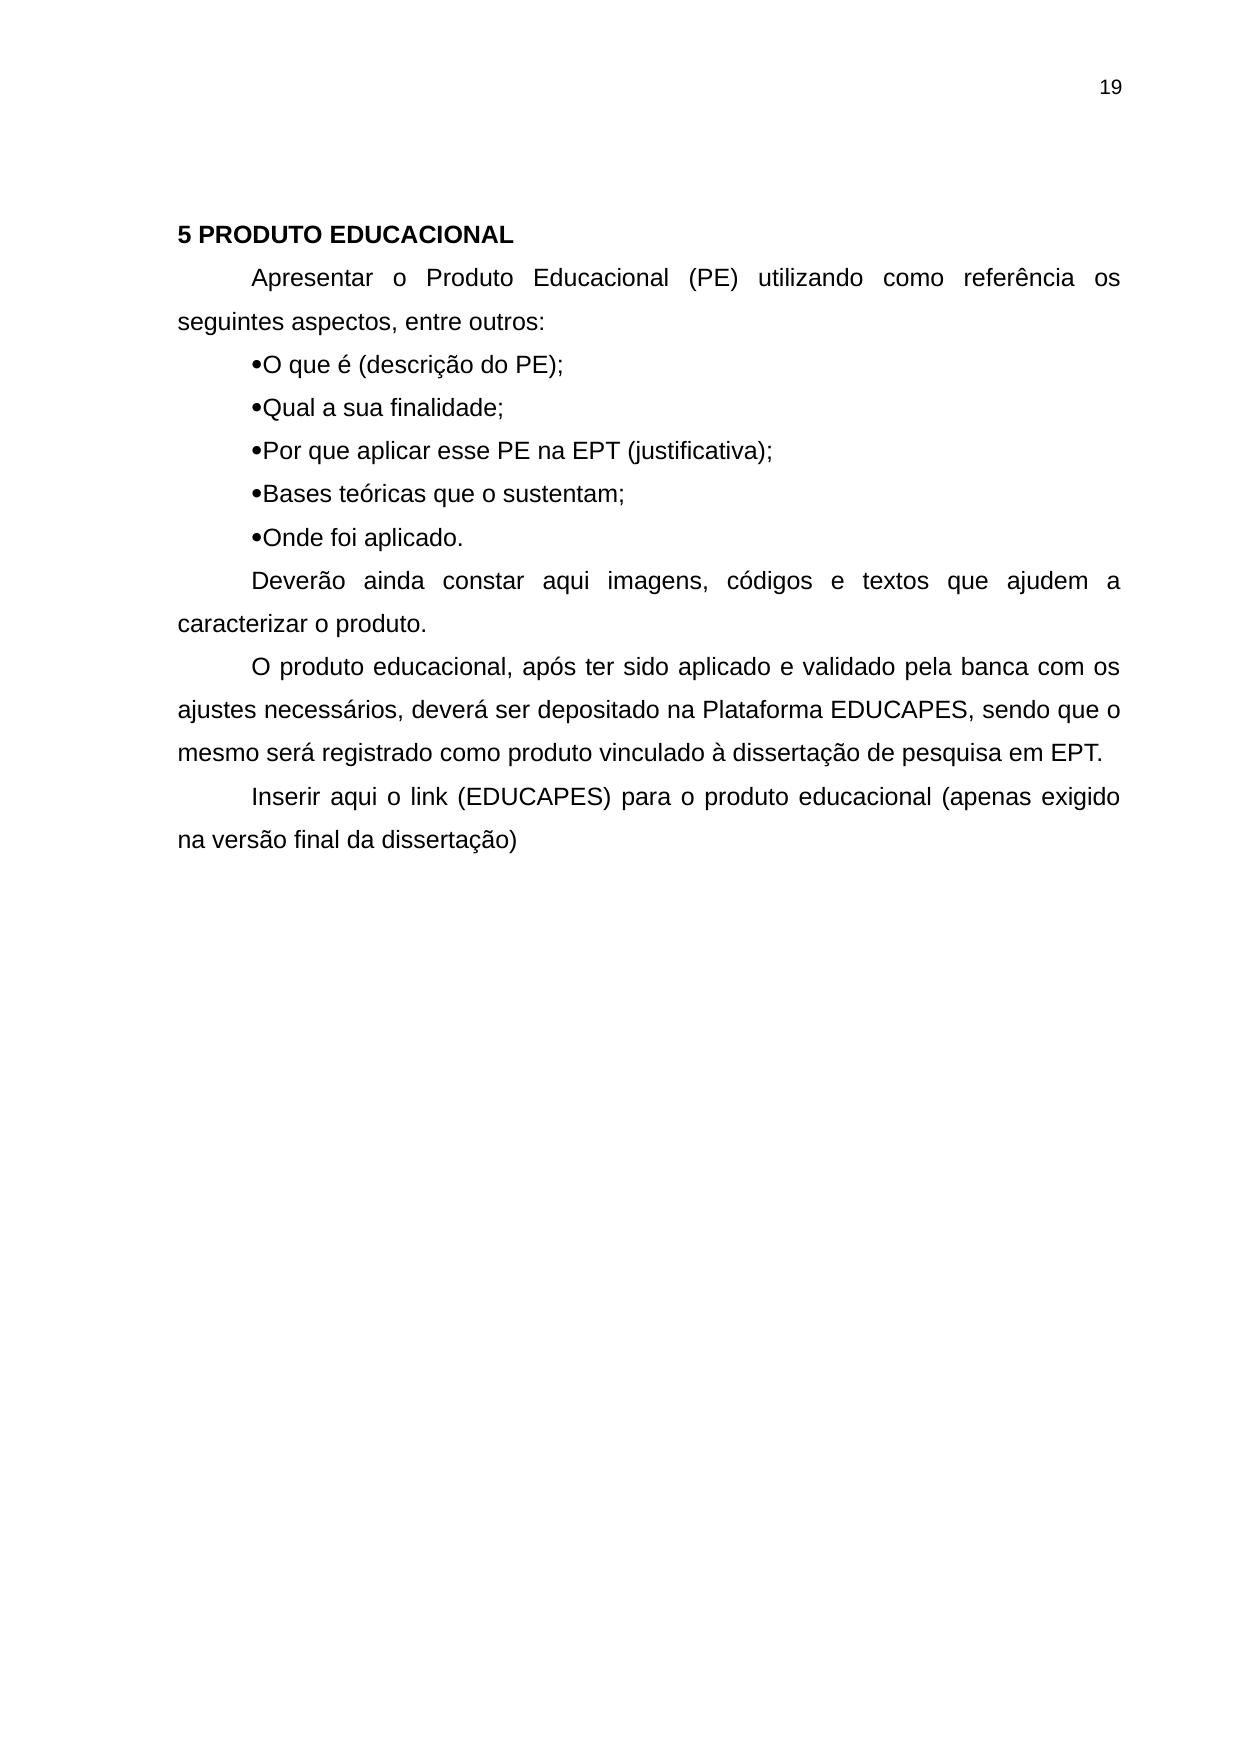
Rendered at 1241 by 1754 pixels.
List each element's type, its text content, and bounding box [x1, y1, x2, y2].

subtitle 5 PRODUTO EDUCACIONAL [177, 220, 1122, 249]
text Deverão ainda constar aqui imagens, códigos e textos que ajudem a caracterizar o produto. [177, 566, 1122, 638]
text Apresentar o Produto Educacional (PE) utilizando como referência os seguintes aspectos, entre outros: [177, 263, 1122, 335]
list Por que aplicar esse PE na EPT (justificativa); [252, 436, 1122, 465]
text Inserir aqui o link (EDUCAPES) para o produto educacional (apenas exigido na versão final da dissertação) [177, 781, 1122, 853]
list Bases teóricas que o sustentam; [252, 479, 1122, 508]
list O que é (descrição do PE); [252, 350, 1122, 378]
list Qual a sua finalidade; [252, 393, 1122, 422]
text O produto educacional, após ter sido aplicado e validado pela banca com os ajustes necessários, deverá ser depositado na Plataforma EDUCAPES, sendo que o mesmo será registrado como produto vinculado à dissertação de pesquisa em EPT. [177, 652, 1122, 767]
list Onde foi aplicado. [252, 523, 1122, 551]
